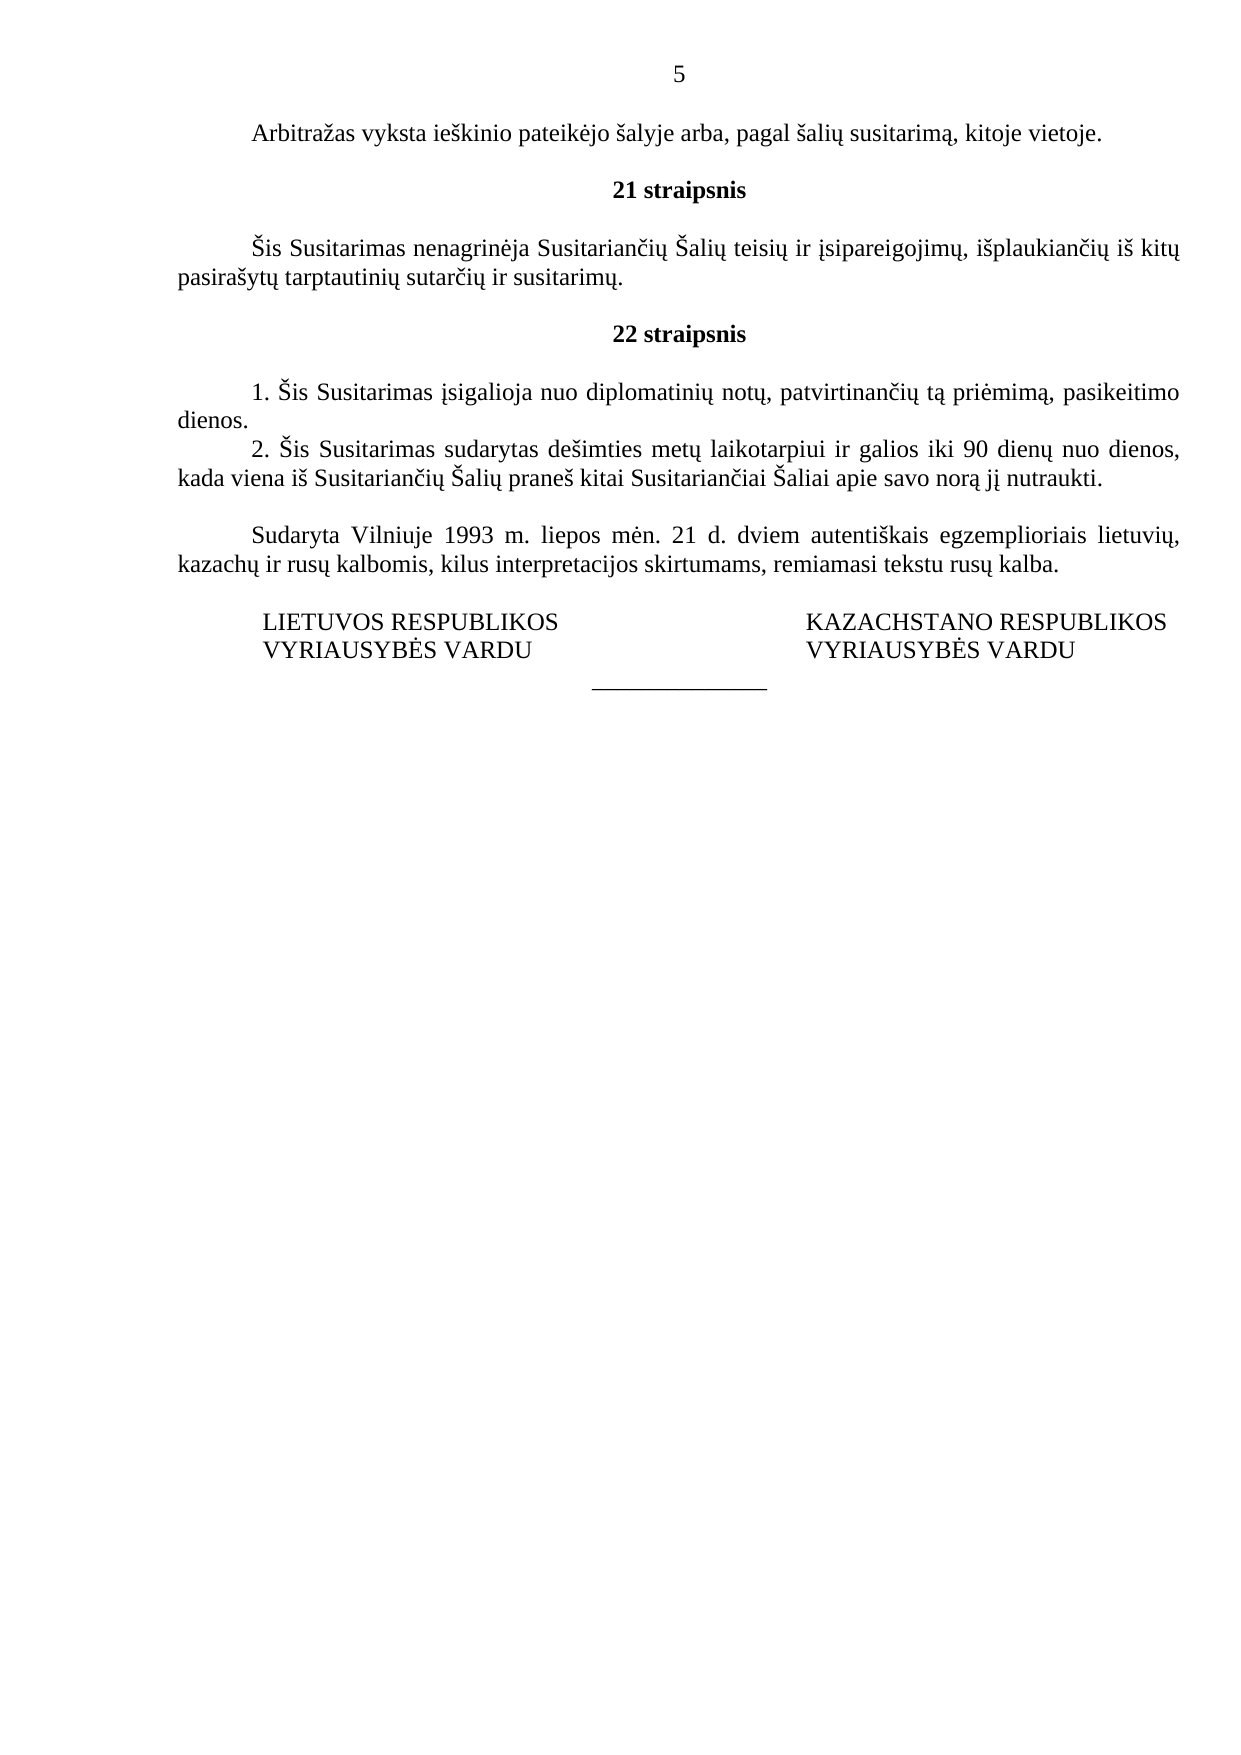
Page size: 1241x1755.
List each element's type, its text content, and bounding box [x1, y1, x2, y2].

text Šis Susitarimas nenagrinėja Susitariančių Šalių teisių ir įsipareigojimų, išplaukiančių iš kitų pasirašytų tarptautinių sutarčių ir susitarimų. [177, 233, 1181, 291]
table_header LIETUVOS RESPUBLIKOS [177, 607, 676, 636]
table_cell VYRIAUSYBĖS VARDU [676, 636, 1181, 664]
text 2. Šis Susitarimas sudarytas dešimties metų laikotarpiui ir galios iki 90 dienų nuo dienos, kada viena iš Susitariančių Šalių praneš kitai Susitariančiai Šaliai apie savo norą jį nutraukti. [177, 434, 1181, 492]
text 1. Šis Susitarimas įsigalioja nuo diplomatinių notų, patvirtinančių tą priėmimą, pasikeitimo dienos. [177, 377, 1181, 434]
text Arbitražas vyksta ieškinio pateikėjo šalyje arba, pagal šalių susitarimą, kitoje vietoje. [177, 118, 1181, 147]
table_cell VYRIAUSYBĖS VARDU [177, 636, 676, 664]
table_header KAZACHSTANO RESPUBLIKOS [676, 607, 1181, 636]
text 21 straipsnis [177, 176, 1181, 204]
text Sudaryta Vilniuje 1993 m. liepos mėn. 21 d. dviem autentiškais egzemplioriais lietuvių, kazachų ir rusų kalbomis, kilus interpretacijos skirtumams, remiamasi tekstu rusų kalba. [177, 521, 1181, 578]
text 22 straipsnis [177, 319, 1181, 348]
text ______________ [177, 664, 1181, 693]
